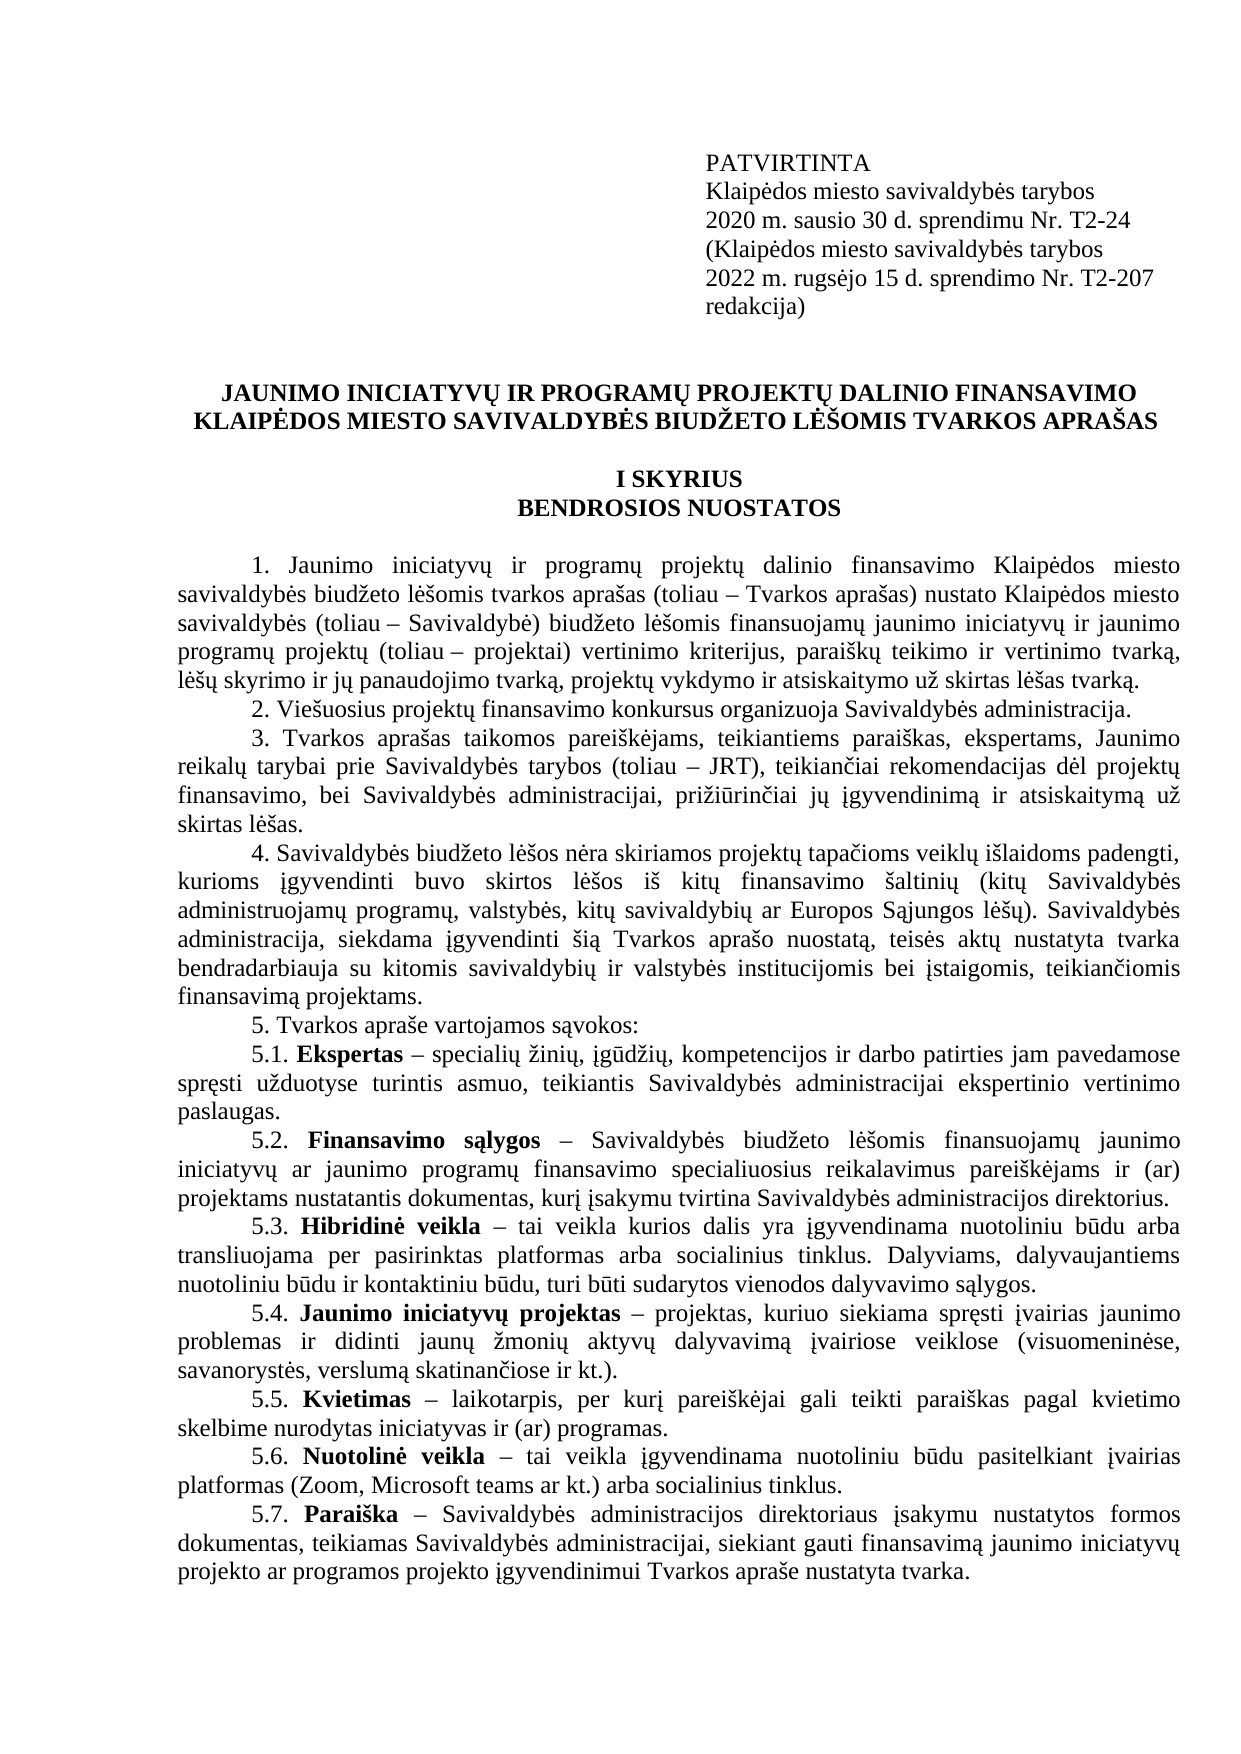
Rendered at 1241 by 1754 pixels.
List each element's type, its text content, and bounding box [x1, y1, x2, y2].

text JAUNIMO INICIATYVŲ IR PROGRAMŲ PROJEKTŲ DALINIO FINANSAVIMO KLAIPĖDOS MIESTO SAVIVALDYBĖS BIUDŽETO LĖŠOMIS TVARKOS APRAŠAS [177, 378, 1181, 435]
text 5. Tvarkos apraše vartojamos sąvokos: [177, 1010, 1181, 1039]
text 5.6. Nuotolinė veikla – tai veikla įgyvendinama nuotoliniu būdu pasitelkiant įvairias platformas (Zoom, Microsoft teams ar kt.) arba socialinius tinklus. [177, 1441, 1181, 1499]
text 3. Tvarkos aprašas taikomos pareiškėjams, teikiantiems paraiškas, ekspertams, Jaunimo reikalų tarybai prie Savivaldybės tarybos (toliau – JRT), teikiančiai rekomendacijas dėl projektų finansavimo, bei Savivaldybės administracijai, prižiūrinčiai jų įgyvendinimą ir atsiskaitymą už skirtas lėšas. [177, 723, 1181, 838]
text 4. Savivaldybės biudžeto lėšos nėra skiriamos projektų tapačioms veiklų išlaidoms padengti, kurioms įgyvendinti buvo skirtos lėšos iš kitų finansavimo šaltinių (kitų Savivaldybės administruojamų programų, valstybės, kitų savivaldybių ar Europos Sąjungos lėšų). Savivaldybės administracija, siekdama įgyvendinti šią Tvarkos aprašo nuostatą, teisės aktų nustatyta tvarka bendradarbiauja su kitomis savivaldybių ir valstybės institucijomis bei įstaigomis, teikiančiomis finansavimą projektams. [177, 838, 1181, 1010]
text 5.3. Hibridinė veikla – tai veikla kurios dalis yra įgyvendinama nuotoliniu būdu arba transliuojama per pasirinktas platformas arba socialinius tinklus. Dalyviams, dalyvaujantiems nuotoliniu būdu ir kontaktiniu būdu, turi būti sudarytos vienodos dalyvavimo sąlygos. [177, 1211, 1181, 1298]
text BENDROSIOS NUOSTATOS [177, 493, 1181, 521]
text PATVIRTINTA [705, 148, 1181, 176]
text 1. Jaunimo iniciatyvų ir programų projektų dalinio finansavimo Klaipėdos miesto savivaldybės biudžeto lėšomis tvarkos aprašas (toliau – Tvarkos aprašas) nustato Klaipėdos miesto savivaldybės (toliau – Savivaldybė) biudžeto lėšomis finansuojamų jaunimo iniciatyvų ir jaunimo programų projektų (toliau – projektai) vertinimo kriterijus, paraiškų teikimo ir vertinimo tvarką, lėšų skyrimo ir jų panaudojimo tvarką, projektų vykdymo ir atsiskaitymo už skirtas lėšas tvarką. [177, 550, 1181, 694]
text redakcija) [705, 291, 1181, 320]
text 5.4. Jaunimo iniciatyvų projektas – projektas, kuriuo siekiama spręsti įvairias jaunimo problemas ir didinti jaunų žmonių aktyvų dalyvavimą įvairiose veiklose (visuomeninėse, savanorystės, verslumą skatinančiose ir kt.). [177, 1298, 1181, 1384]
text Klaipėdos miesto savivaldybės tarybos [705, 176, 1181, 205]
text 2. Viešuosius projektų finansavimo konkursus organizuoja Savivaldybės administracija. [177, 694, 1181, 723]
text I SKYRIUS [177, 464, 1181, 493]
text 5.1. Ekspertas – specialių žinių, įgūdžių, kompetencijos ir darbo patirties jam pavedamose spręsti užduotyse turintis asmuo, teikiantis Savivaldybės administracijai ekspertinio vertinimo paslaugas. [177, 1039, 1181, 1125]
text 5.7. Paraiška – Savivaldybės administracijos direktoriaus įsakymu nustatytos formos dokumentas, teikiamas Savivaldybės administracijai, siekiant gauti finansavimą jaunimo iniciatyvų projekto ar programos projekto įgyvendinimui Tvarkos apraše nustatyta tvarka. [177, 1499, 1181, 1585]
text 2022 m. rugsėjo 15 d. sprendimo Nr. T2-207 [705, 263, 1181, 291]
text 5.5. Kvietimas – laikotarpis, per kurį pareiškėjai gali teikti paraiškas pagal kvietimo skelbime nurodytas iniciatyvas ir (ar) programas. [177, 1384, 1181, 1441]
text 2020 m. sausio 30 d. sprendimu Nr. T2‑24 [705, 205, 1181, 234]
text 5.2. Finansavimo sąlygos – Savivaldybės biudžeto lėšomis finansuojamų jaunimo iniciatyvų ar jaunimo programų finansavimo specialiuosius reikalavimus pareiškėjams ir (ar) projektams nustatantis dokumentas, kurį įsakymu tvirtina Savivaldybės administracijos direktorius. [177, 1125, 1181, 1211]
text (Klaipėdos miesto savivaldybės tarybos [705, 234, 1181, 263]
